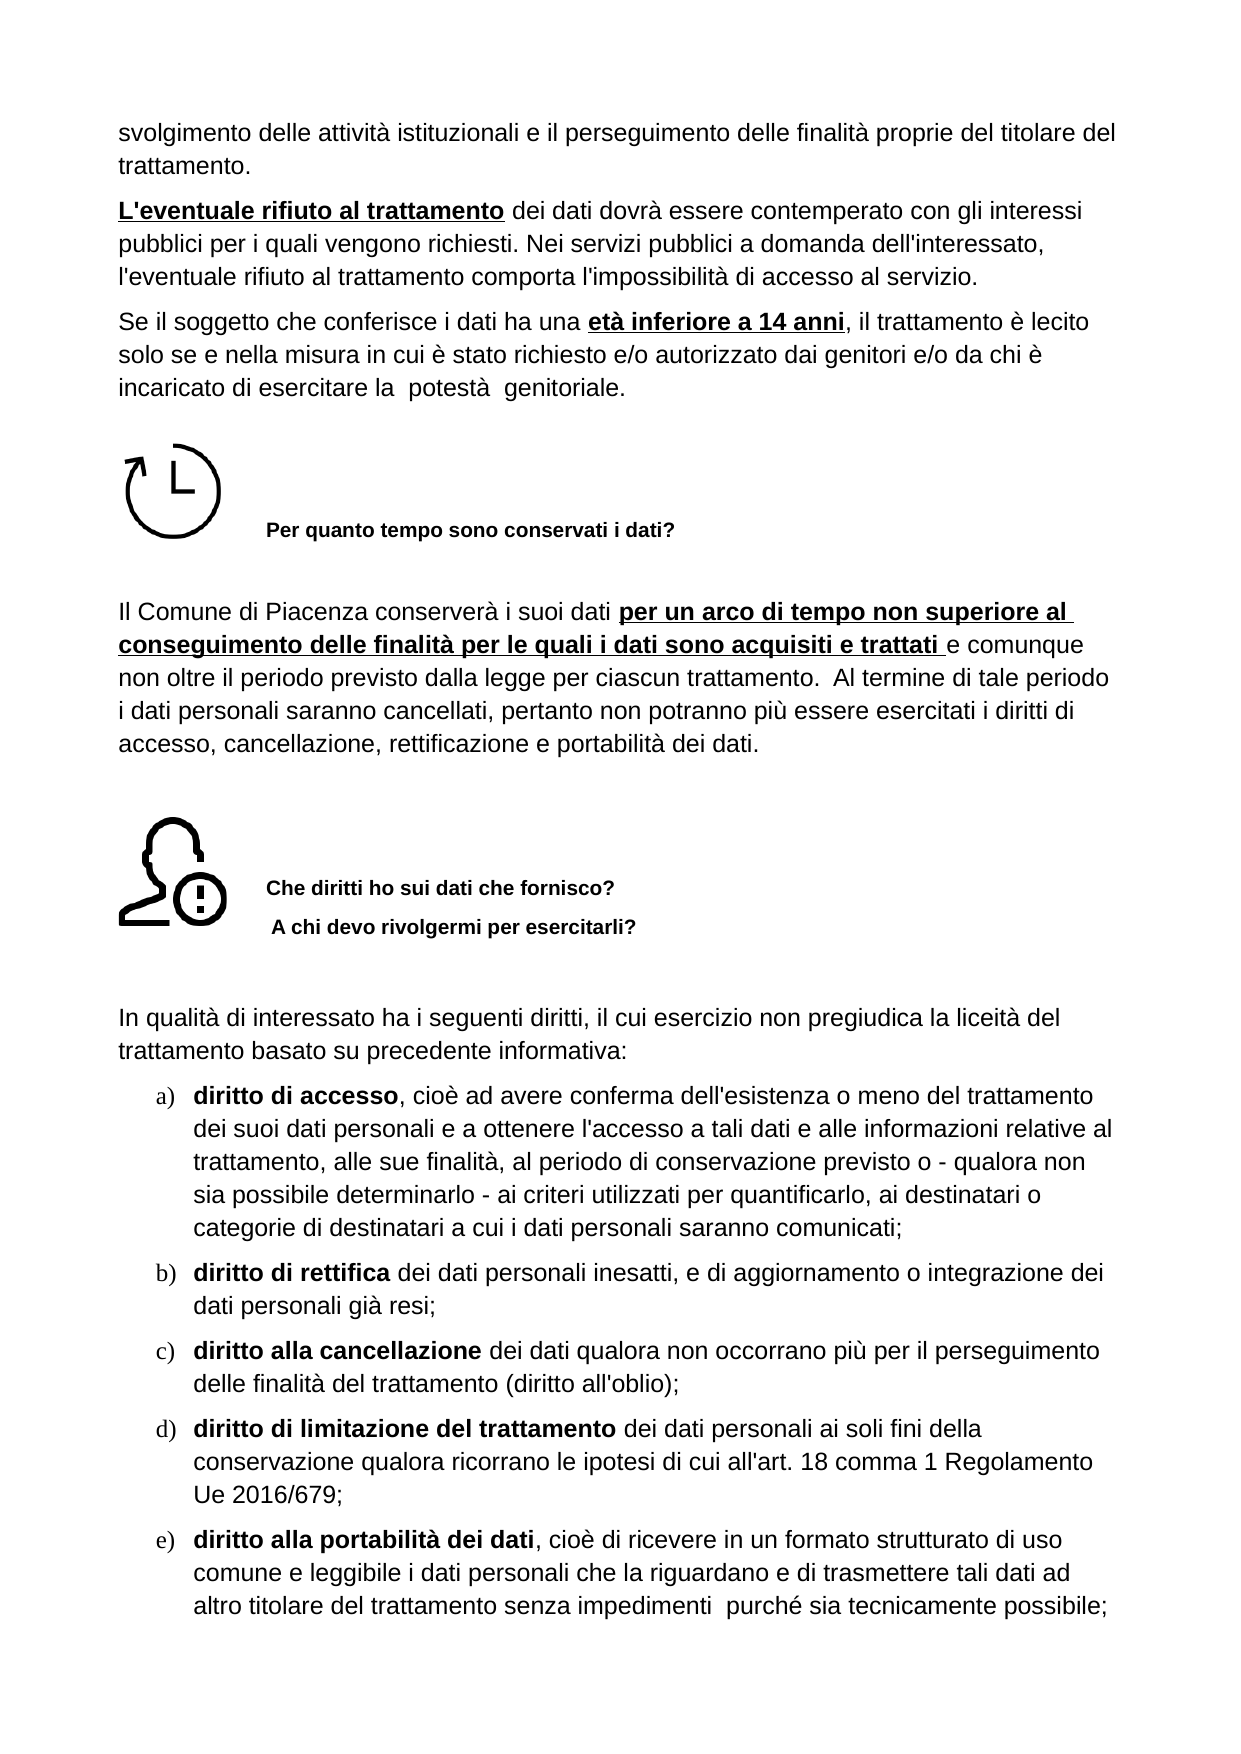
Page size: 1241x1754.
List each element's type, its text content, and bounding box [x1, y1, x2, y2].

picture [121, 439, 225, 543]
list diritto di limitazione del trattamento dei dati personali ai soli fini della conservazione qualora ricorrano le ipotesi di cui all'art. 18 comma 1 Regolamento Ue 2016/679; [156, 1414, 1122, 1509]
subtitle Che diritti ho sui dati che fornisco? A chi devo rivolgermi per esercitarli? [118, 867, 1122, 939]
text svolgimento delle attività istituzionali e il perseguimento delle finalità proprie del titolare del trattamento. [118, 118, 1122, 180]
text Il Comune di Piacenza conserverà i suoi dati per un arco di tempo non superiore al conseguimento delle finalità per le quali i dati sono acquisiti e trattati e comunque non oltre il periodo previsto dalla legge per ciascun trattamento. Al termine di tale periodo i dati personali saranno cancellati, pertanto non potranno più essere esercitati i diritti di accesso, cancellazione, rettificazione e portabilità dei dati. [118, 597, 1122, 758]
text Se il soggetto che conferisce i dati ha una età inferiore a 14 anni, il trattamento è lecito solo se e nella misura in cui è stato richiesto e/o autorizzato dai genitori e/o da chi è incaricato di esercitare la potestà genitoriale. [118, 307, 1122, 402]
text L'eventuale rifiuto al trattamento dei dati dovrà essere contemperato con gli interessi pubblici per i quali vengono richiesti. Nei servizi pubblici a domanda dell'interessato, l'eventuale rifiuto al trattamento comporta l'impossibilità di accesso al servizio. [118, 196, 1122, 291]
list diritto alla portabilità dei dati, cioè di ricevere in un formato strutturato di uso comune e leggibile i dati personali che la riguardano e di trasmettere tali dati ad altro titolare del trattamento senza impedimenti purché sia tecnicamente possibile; [156, 1525, 1122, 1620]
text In qualità di interessato ha i seguenti diritti, il cui esercizio non pregiudica la liceità del trattamento basato su precedente informativa: [118, 1003, 1122, 1065]
subtitle Per quanto tempo sono conservati i dati? [118, 509, 1122, 545]
list diritto di accesso, cioè ad avere conferma dell'esistenza o meno del trattamento dei suoi dati personali e a ottenere l'accesso a tali dati e alle informazioni relative al trattamento, alle sue finalità, al periodo di conservazione previsto o - qualora non sia possibile determinarlo - ai criteri utilizzati per quantificarlo, ai destinatari o categorie di destinatari a cui i dati personali saranno comunicati; [156, 1081, 1122, 1242]
picture [118, 817, 227, 926]
list diritto di rettifica dei dati personali inesatti, e di aggiornamento o integrazione dei dati personali già resi; [156, 1258, 1122, 1320]
list diritto alla cancellazione dei dati qualora non occorrano più per il perseguimento delle finalità del trattamento (diritto all'oblio); [156, 1336, 1122, 1398]
